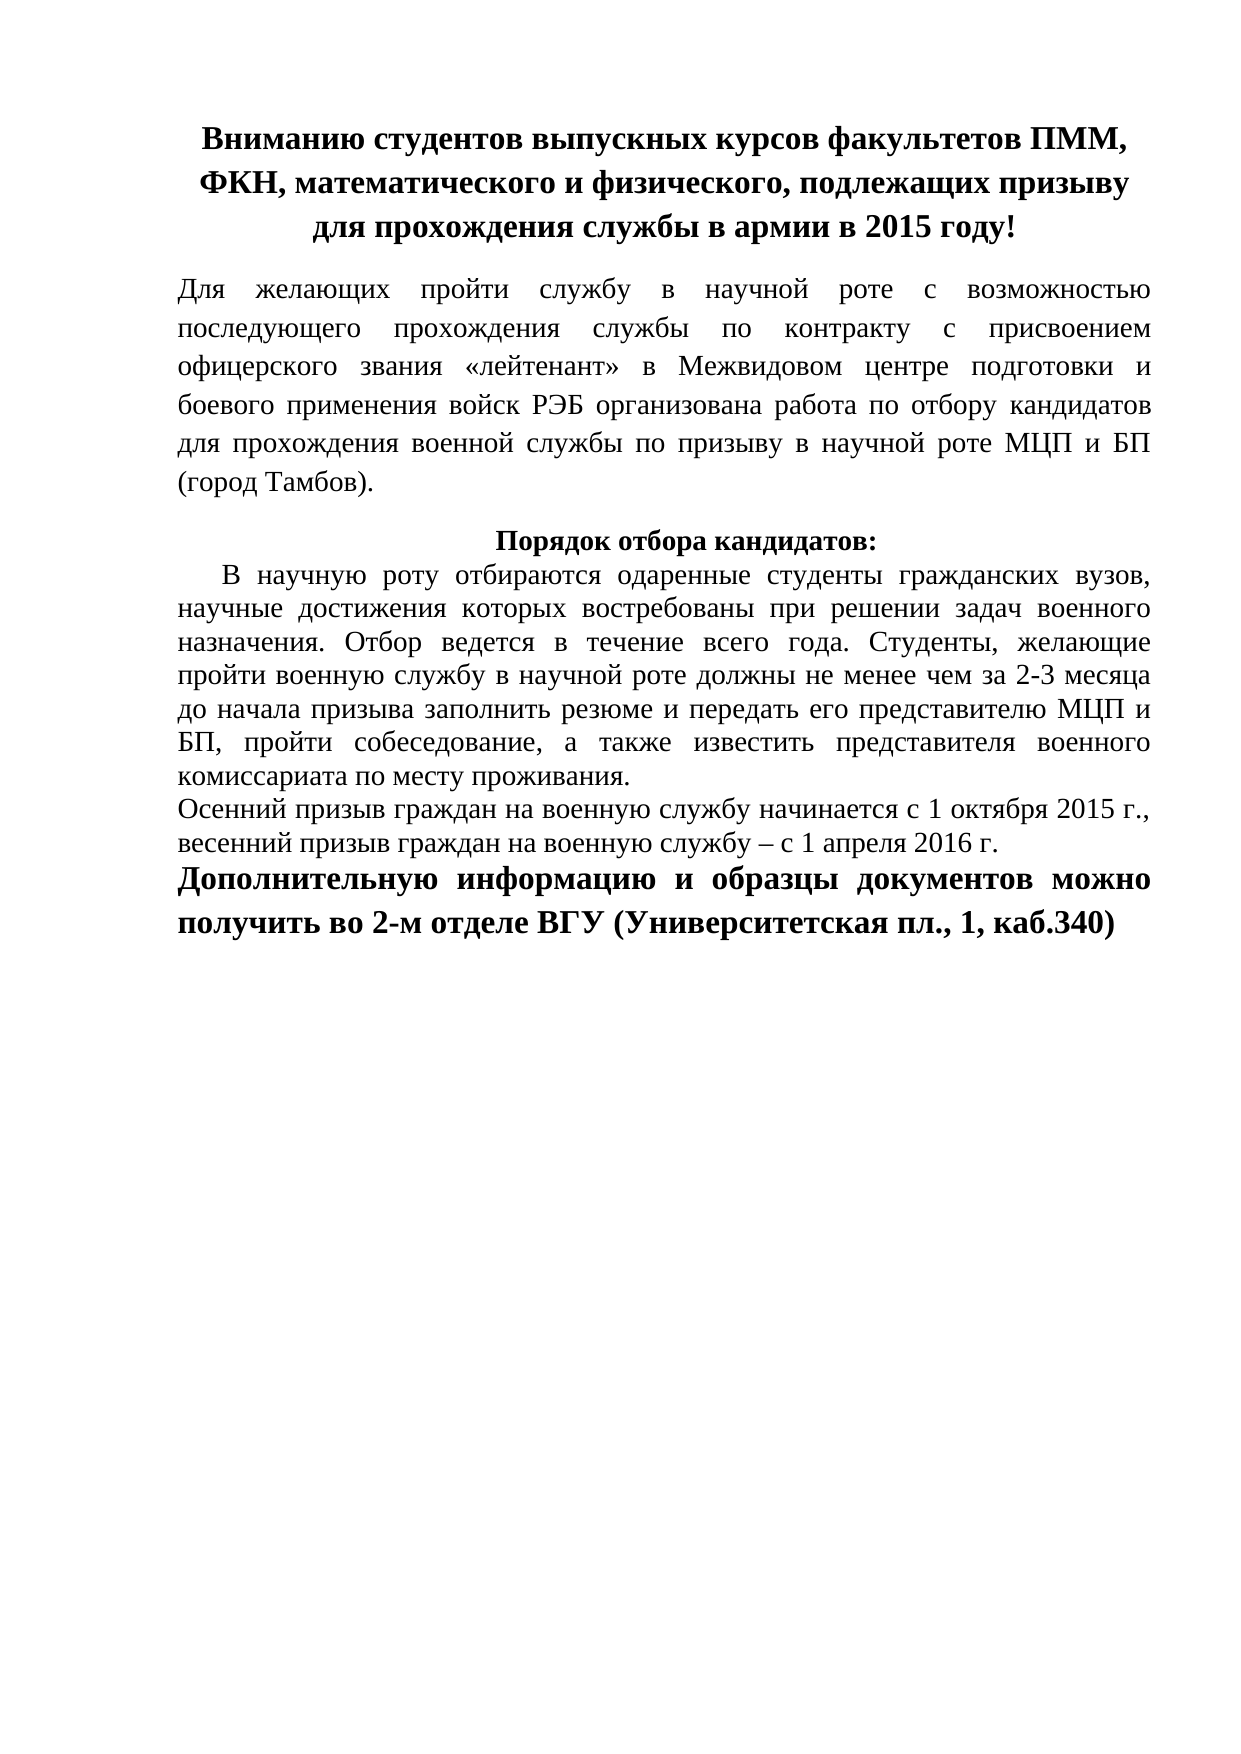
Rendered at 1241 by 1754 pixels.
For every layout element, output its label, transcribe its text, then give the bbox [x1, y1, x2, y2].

text Осенний призыв граждан на военную службу начинается с 1 октября 2015 г., весенний призыв граждан на военную службу – с 1 апреля 2016 г. [177, 792, 1152, 859]
text Вниманию студентов выпускных курсов факультетов ПММ, ФКН, математического и физического, подлежащих призыву для прохождения службы в армии в 2015 году! [177, 118, 1152, 244]
text Дополнительную информацию и образцы документов можно получить во 2-м отделе ВГУ (Университетская пл., 1, каб.340) [177, 859, 1152, 941]
text Порядок отбора кандидатов: [177, 523, 1152, 557]
text В научную роту отбираются одаренные студенты гражданских вузов, научные достижения которых востребованы при решении задач военного назначения. Отбор ведется в течение всего года. Студенты, желающие пройти военную службу в научной роте должны не менее чем за 2-3 месяца до начала призыва заполнить резюме и передать его представителю МЦП и БП, пройти собеседование, а также известить представителя военного комиссариата по месту проживания. [177, 557, 1152, 792]
text Для желающих пройти службу в научной роте с возможностью последующего прохождения службы по контракту с присвоением офицерского звания «лейтенант» в Межвидовом центре подготовки и боевого применения войск РЭБ организована работа по отбору кандидатов для прохождения военной службы по призыву в научной роте МЦП и БП (город Тамбов). [177, 271, 1152, 497]
